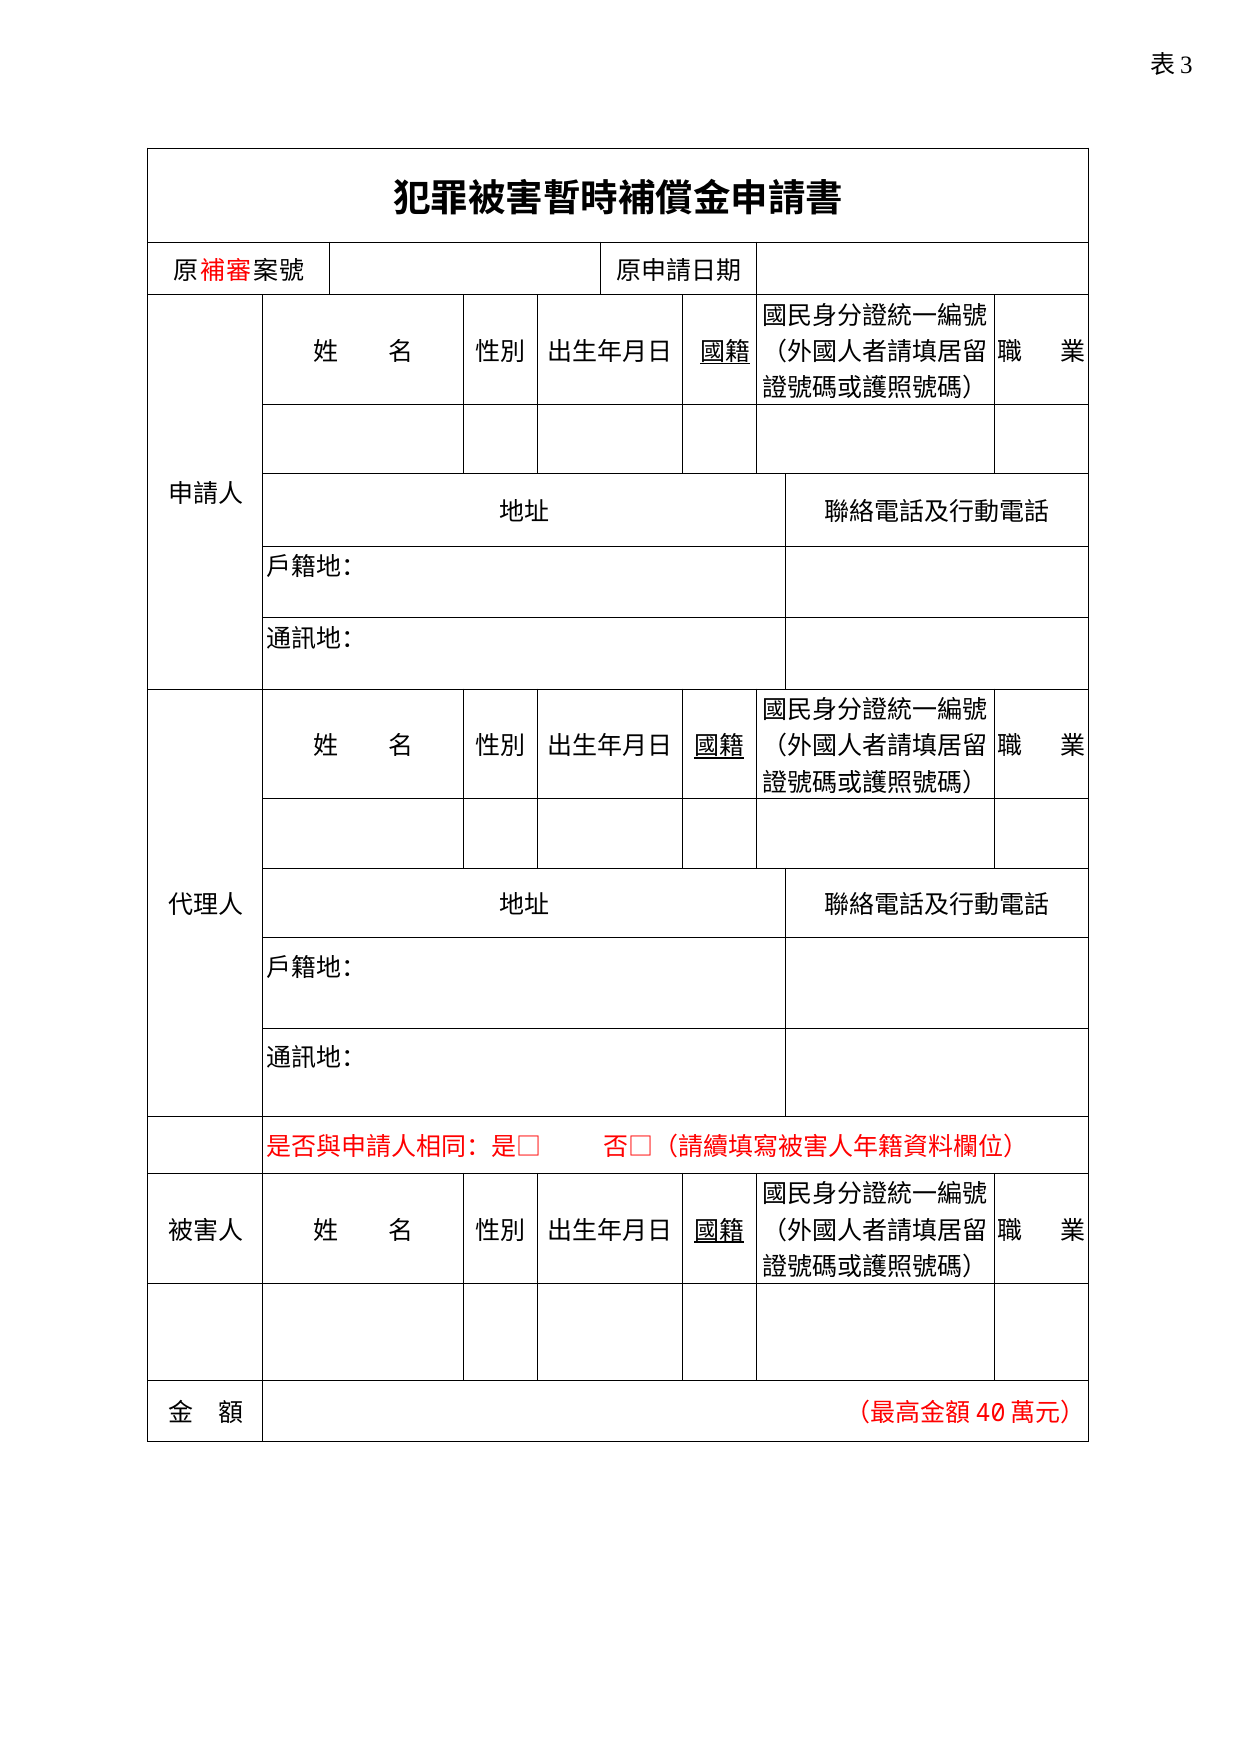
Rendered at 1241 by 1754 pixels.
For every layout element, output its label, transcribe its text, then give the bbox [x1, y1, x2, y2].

table_cell 職 業 [995, 1174, 1088, 1283]
table_cell 國民身分證統一編號（外國人者請填居留證號碼或護照號碼） [757, 295, 994, 404]
table_cell [995, 1284, 1088, 1380]
table_cell 申請人 [148, 295, 262, 688]
table_cell [786, 547, 1088, 617]
table_cell 國籍 [683, 1174, 756, 1283]
table_cell 聯絡電話及行動電話 [786, 869, 1088, 937]
table_cell [464, 405, 537, 473]
table_cell 出生年月日 [538, 295, 682, 404]
table_cell [786, 618, 1088, 688]
table_cell [757, 799, 994, 867]
table_cell [757, 1284, 994, 1380]
table_cell [148, 1117, 262, 1173]
table_cell 被害人 [148, 1174, 262, 1283]
table_cell 姓 名 [263, 295, 463, 404]
table_cell 姓 名 [263, 690, 463, 798]
table_cell 出生年月日 [538, 1174, 682, 1283]
table_cell 國籍 [683, 295, 756, 404]
table_header 犯罪被害暫時補償金申請書 [1141, 36, 1234, 109]
table_cell 國民身分證統一編號（外國人者請填居留證號碼或護照號碼） [757, 1174, 994, 1283]
table_cell 國籍 [683, 690, 756, 798]
table_cell [263, 799, 463, 867]
table_header 犯罪被害暫時補償金申請書 [148, 149, 1088, 242]
table_cell 通訊地： [263, 1029, 785, 1116]
table_cell [683, 1284, 756, 1380]
table_cell [263, 405, 463, 473]
table_cell [995, 405, 1088, 473]
table_cell 國民身分證統一編號（外國人者請填居留證號碼或護照號碼） [757, 690, 994, 798]
table_cell [263, 1284, 463, 1380]
table_cell 戶籍地： [263, 547, 785, 617]
table_cell 聯絡電話及行動電話 [786, 474, 1088, 546]
table_cell [464, 799, 537, 867]
table_cell （最高金額40萬元） [263, 1381, 1088, 1441]
table_cell [757, 243, 1088, 294]
table_cell 金 額 [148, 1381, 262, 1441]
table_cell [683, 799, 756, 867]
table_cell 姓 名 [263, 1174, 463, 1283]
table_cell [786, 1029, 1088, 1116]
table_cell [538, 799, 682, 867]
table_cell 性別 [464, 690, 537, 798]
table_cell [757, 405, 994, 473]
table_cell 地址 [263, 869, 785, 937]
table_cell 通訊地： [263, 618, 785, 688]
table_cell 職 業 [995, 295, 1088, 404]
table_cell [538, 405, 682, 473]
table_cell [148, 1284, 262, 1380]
table_cell [995, 799, 1088, 867]
table_cell [464, 1284, 537, 1380]
table_cell 地址 [263, 474, 785, 546]
table_cell 性別 [464, 1174, 537, 1283]
table_cell 性別 [464, 295, 537, 404]
table_cell 出生年月日 [538, 690, 682, 798]
table_cell 代理人 [148, 690, 262, 1116]
table_cell 是否與申請人相同：是□ 否□（請續填寫被害人年籍資料欄位） [263, 1117, 1088, 1173]
table_cell [786, 938, 1088, 1028]
table_cell 原申請日期 [601, 243, 756, 294]
table_cell [538, 1284, 682, 1380]
table_cell 戶籍地： [263, 938, 785, 1028]
table_cell [683, 405, 756, 473]
table_cell 原補審案號 [148, 243, 329, 294]
table_cell [330, 243, 600, 294]
table_cell 職 業 [995, 690, 1088, 798]
